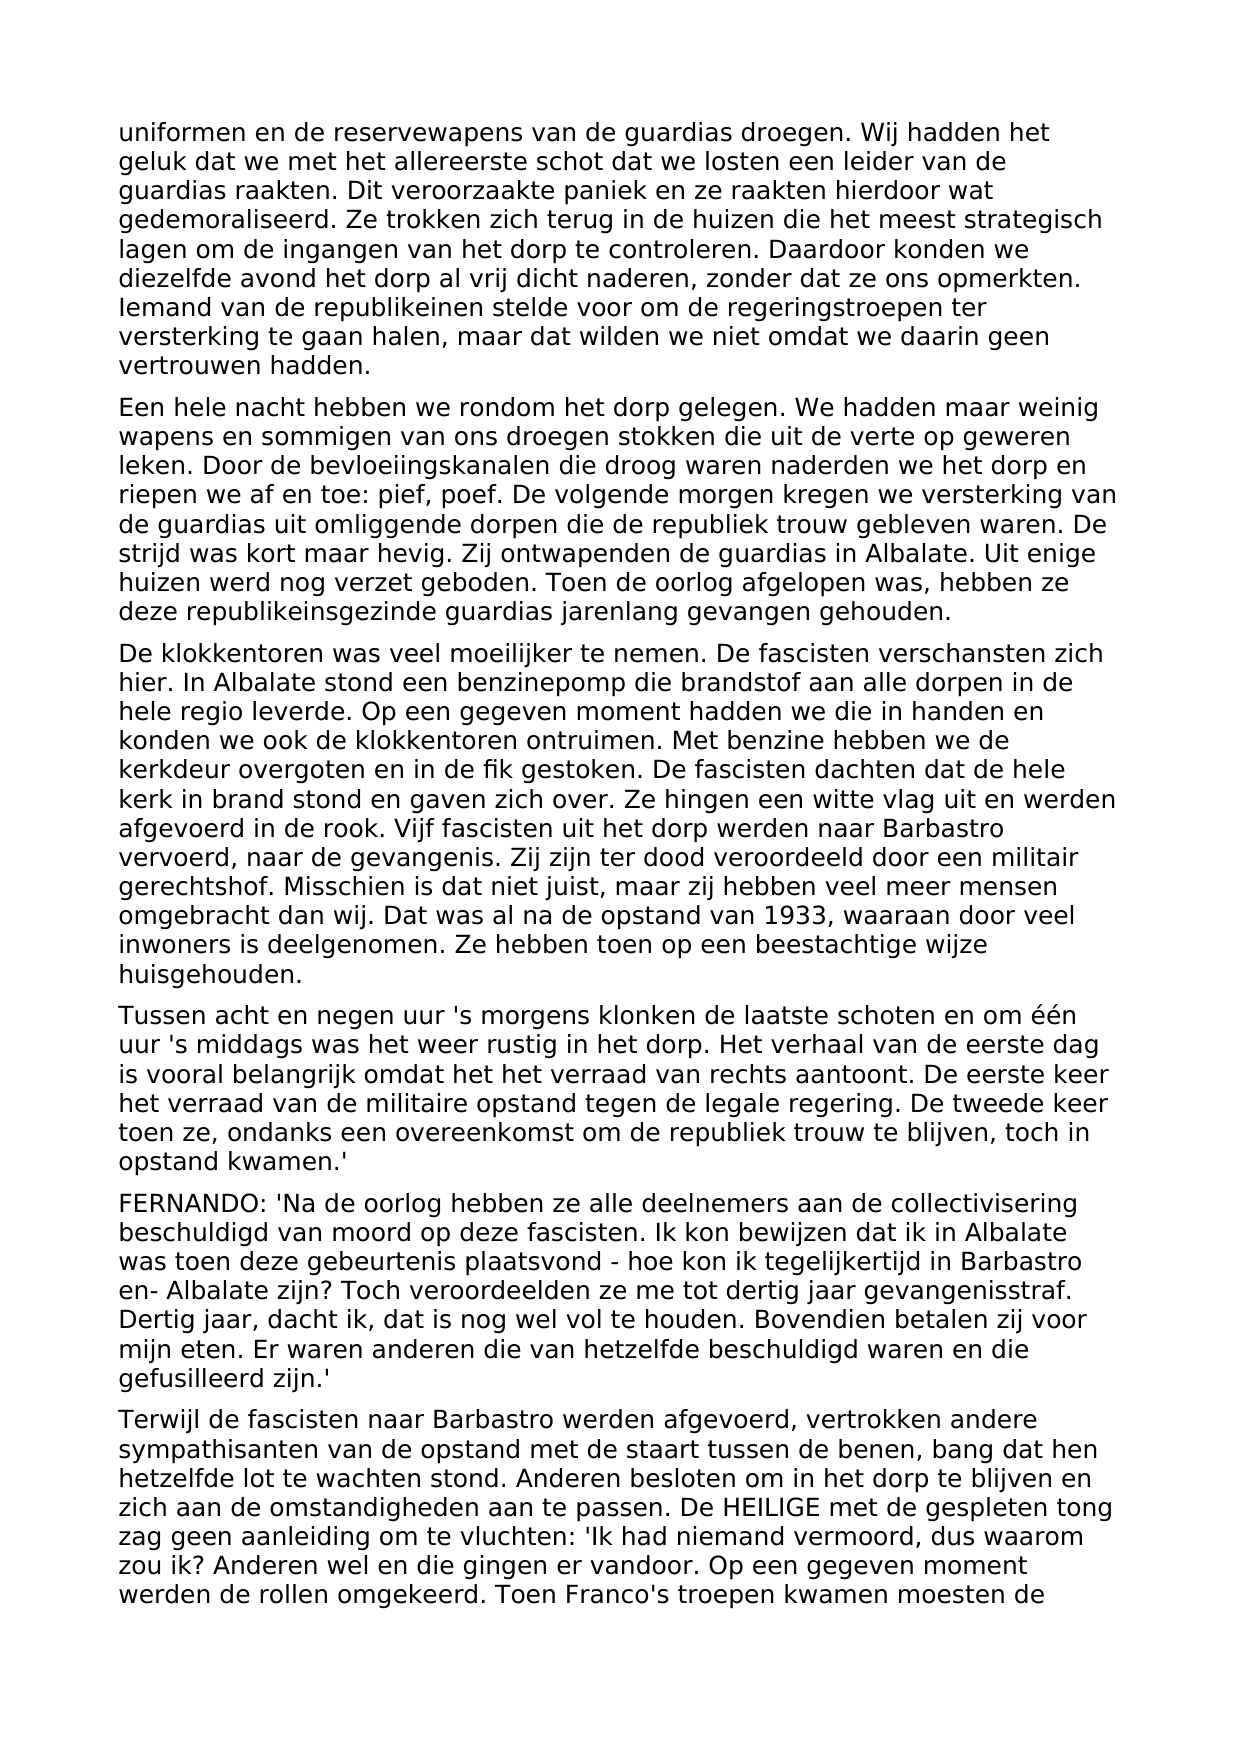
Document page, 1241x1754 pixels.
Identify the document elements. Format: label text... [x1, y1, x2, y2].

text uniformen en de reservewapens van de guardias droegen. Wij hadden het geluk dat we met het allereerste schot dat we losten een leider van de guardias raakten. Dit veroorzaakte paniek en ze raakten hierdoor wat gedemoraliseerd. Ze trokken zich terug in de huizen die het meest strategisch lagen om de ingangen van het dorp te controleren. Daardoor konden we diezelfde avond het dorp al vrij dicht naderen, zonder dat ze ons opmerkten. Iemand van de republikeinen stelde voor om de regeringstroepen ter versterking te gaan halen, maar dat wilden we niet omdat we daarin geen vertrouwen hadden. [118, 118, 1122, 381]
text De klokkentoren was veel moeilijker te nemen. De fascisten verschansten zich hier. In Albalate stond een benzinepomp die brandstof aan alle dorpen in de hele regio leverde. Op een gegeven moment hadden we die in handen en konden we ook de klokkentoren ontruimen. Met benzine hebben we de kerkdeur overgoten en in de fik gestoken. De fascisten dachten dat de hele kerk in brand stond en gaven zich over. Ze hingen een witte vlag uit en werden afgevoerd in de rook. Vijf fascisten uit het dorp werden naar Barbastro vervoerd, naar de gevangenis. Zij zijn ter dood veroordeeld door een militair gerechtshof. Misschien is dat niet juist, maar zij hebben veel meer mensen omgebracht dan wij. Dat was al na de opstand van 1933, waaraan door veel inwoners is deelgenomen. Ze hebben toen op een beestachtige wijze huisgehouden. [118, 639, 1122, 989]
text FERNANDO: 'Na de oorlog hebben ze alle deelnemers aan de collectivisering beschuldigd van moord op deze fascisten. Ik kon bewijzen dat ik in Albalate was toen deze gebeurtenis plaatsvond - hoe kon ik tegelijkertijd in Barbastro en- Albalate zijn? Toch veroordeelden ze me tot dertig jaar gevangenisstraf. Dertig jaar, dacht ik, dat is nog wel vol te houden. Bovendien betalen zij voor mijn eten. Er waren anderen die van hetzelfde beschuldigd waren en die gefusilleerd zijn.' [118, 1189, 1122, 1393]
text Tussen acht en negen uur 's morgens klonken de laatste schoten en om één uur 's middags was het weer rustig in het dorp. Het verhaal van de eerste dag is vooral belangrijk omdat het het verraad van rechts aantoont. De eerste keer het verraad van de militaire opstand tegen de legale regering. De tweede keer toen ze, ondanks een overeenkomst om de republiek trouw te blijven, toch in opstand kwamen.' [118, 1001, 1122, 1176]
text Een hele nacht hebben we rondom het dorp gelegen. We hadden maar weinig wapens en sommigen van ons droegen stokken die uit de verte op geweren leken. Door de bevloeiingskanalen die droog waren naderden we het dorp en riepen we af en toe: pief, poef. De volgende morgen kregen we versterking van de guardias uit omliggende dorpen die de republiek trouw gebleven waren. De strijd was kort maar hevig. Zij ontwapenden de guardias in Albalate. Uit enige huizen werd nog verzet geboden. Toen de oorlog afgelopen was, hebben ze deze republikeinsgezinde guardias jarenlang gevangen gehouden. [118, 393, 1122, 626]
text Terwijl de fascisten naar Barbastro werden afgevoerd, vertrokken andere sympathisanten van de opstand met de staart tussen de benen, bang dat hen hetzelfde lot te wachten stond. Anderen besloten om in het dorp te blijven en zich aan de omstandigheden aan te passen. De HEILIGE met de gespleten tong zag geen aanleiding om te vluchten: 'Ik had niemand vermoord, dus waarom zou ik? Anderen wel en die gingen er vandoor. Op een gegeven moment werden de rollen omgekeerd. Toen Franco's troepen kwamen moesten de [118, 1406, 1122, 1610]
